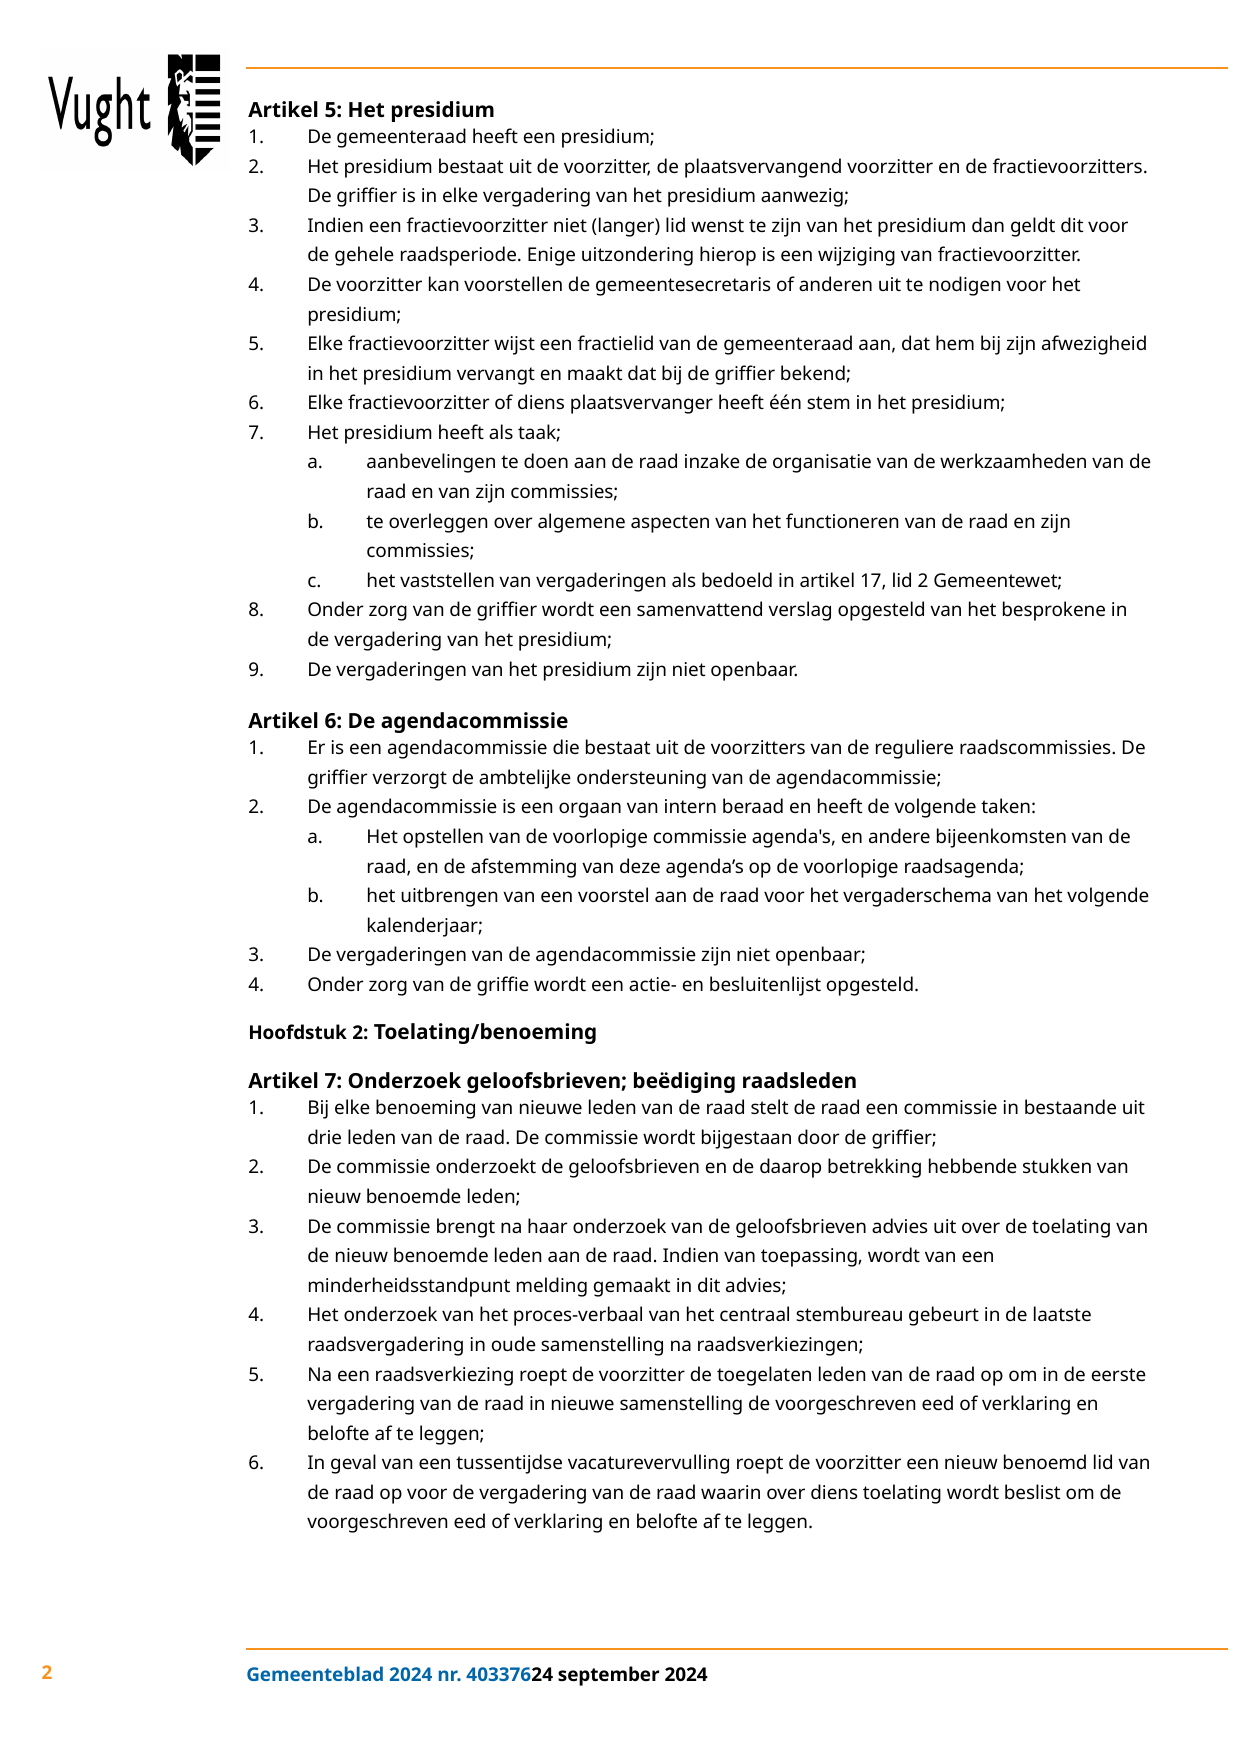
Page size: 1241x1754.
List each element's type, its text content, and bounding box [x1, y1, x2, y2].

list Het presidium heeft als taak; [248, 419, 1152, 445]
picture [41, 47, 231, 172]
list Indien een fractievoorzitter niet (langer) lid wenst te zijn van het presidium dan geldt dit voor de gehele raadsperiode. Enige uitzondering hierop is een wijziging van fractievoorzitter. [248, 212, 1152, 267]
list Elke fractievoorzitter of diens plaatsvervanger heeft één stem in het presidium; [248, 389, 1152, 415]
list Er is een agendacommissie die bestaat uit de voorzitters van de reguliere raadscommissies. De griffier verzorgt de ambtelijke ondersteuning van de agendacommissie; [248, 734, 1152, 790]
list Het onderzoek van het proces-verbaal van het centraal stembureau gebeurt in de laatste raadsvergadering in oude samenstelling na raadsverkiezingen; [248, 1302, 1152, 1357]
list De commissie onderzoekt de geloofsbrieven en de daarop betrekking hebbende stukken van nieuw benoemde leden; [248, 1154, 1152, 1209]
list De voorzitter kan voorstellen de gemeentesecretaris of anderen uit te nodigen voor het presidium; [248, 271, 1152, 326]
list In geval van een tussentijdse vacaturevervulling roept de voorzitter een nieuw benoemd lid van de raad op voor de vergadering van de raad waarin over diens toelating wordt beslist om de voorgeschreven eed of verklaring en belofte af te leggen. [248, 1449, 1152, 1534]
list De vergaderingen van het presidium zijn niet openbaar. [248, 656, 1152, 681]
list Het opstellen van de voorlopige commissie agenda's, en andere bijeenkomsten van de raad, en de afstemming van deze agenda’s op de voorlopige raadsagenda; [307, 823, 1152, 879]
list Na een raadsverkiezing roept de voorzitter de toegelaten leden van de raad op om in de eerste vergadering van de raad in nieuwe samenstelling de voorgeschreven eed of verklaring en belofte af te leggen; [248, 1361, 1152, 1446]
list De vergaderingen van de agendacommissie zijn niet openbaar; [248, 942, 1152, 967]
list De agendacommissie is een orgaan van intern beraad en heeft de volgende taken: [248, 794, 1152, 819]
list aanbevelingen te doen aan de raad inzake de organisatie van de werkzaamheden van de raad en van zijn commissies; [307, 449, 1152, 504]
text Artikel 5: Het presidium [248, 95, 1152, 123]
list Bij elke benoeming van nieuwe leden van de raad stelt de raad een commissie in bestaande uit drie leden van de raad. De commissie wordt bijgestaan door de griffier; [248, 1094, 1152, 1150]
text Artikel 7: Onderzoek geloofsbrieven; beëdiging raadsleden [248, 1066, 1152, 1094]
list Onder zorg van de griffie wordt een actie- en besluitenlijst opgesteld. [248, 971, 1152, 997]
text Artikel 6: De agendacommissie [248, 706, 1152, 734]
list De commissie brengt na haar onderzoek van de geloofsbrieven advies uit over de toelating van de nieuw benoemde leden aan de raad. Indien van toepassing, wordt van een minderheidsstandpunt melding gemaakt in dit advies; [248, 1213, 1152, 1298]
list De gemeenteraad heeft een presidium; [248, 123, 1152, 149]
list het vaststellen van vergaderingen als bedoeld in artikel 17, lid 2 Gemeentewet; [307, 567, 1152, 593]
list te overleggen over algemene aspecten van het functioneren van de raad en zijn commissies; [307, 508, 1152, 563]
list het uitbrengen van een voorstel aan de raad voor het vergaderschema van het volgende kalenderjaar; [307, 882, 1152, 938]
text Hoofdstuk 2: Toelating/benoeming [248, 1017, 1152, 1045]
list Elke fractievoorzitter wijst een fractielid van de gemeenteraad aan, dat hem bij zijn afwezigheid in het presidium vervangt en maakt dat bij de griffier bekend; [248, 330, 1152, 386]
list Het presidium bestaat uit de voorzitter, de plaatsvervangend voorzitter en de fractievoorzitters. De griffier is in elke vergadering van het presidium aanwezig; [248, 153, 1152, 208]
list Onder zorg van de griffier wordt een samenvattend verslag opgesteld van het besprokene in de vergadering van het presidium; [248, 597, 1152, 652]
